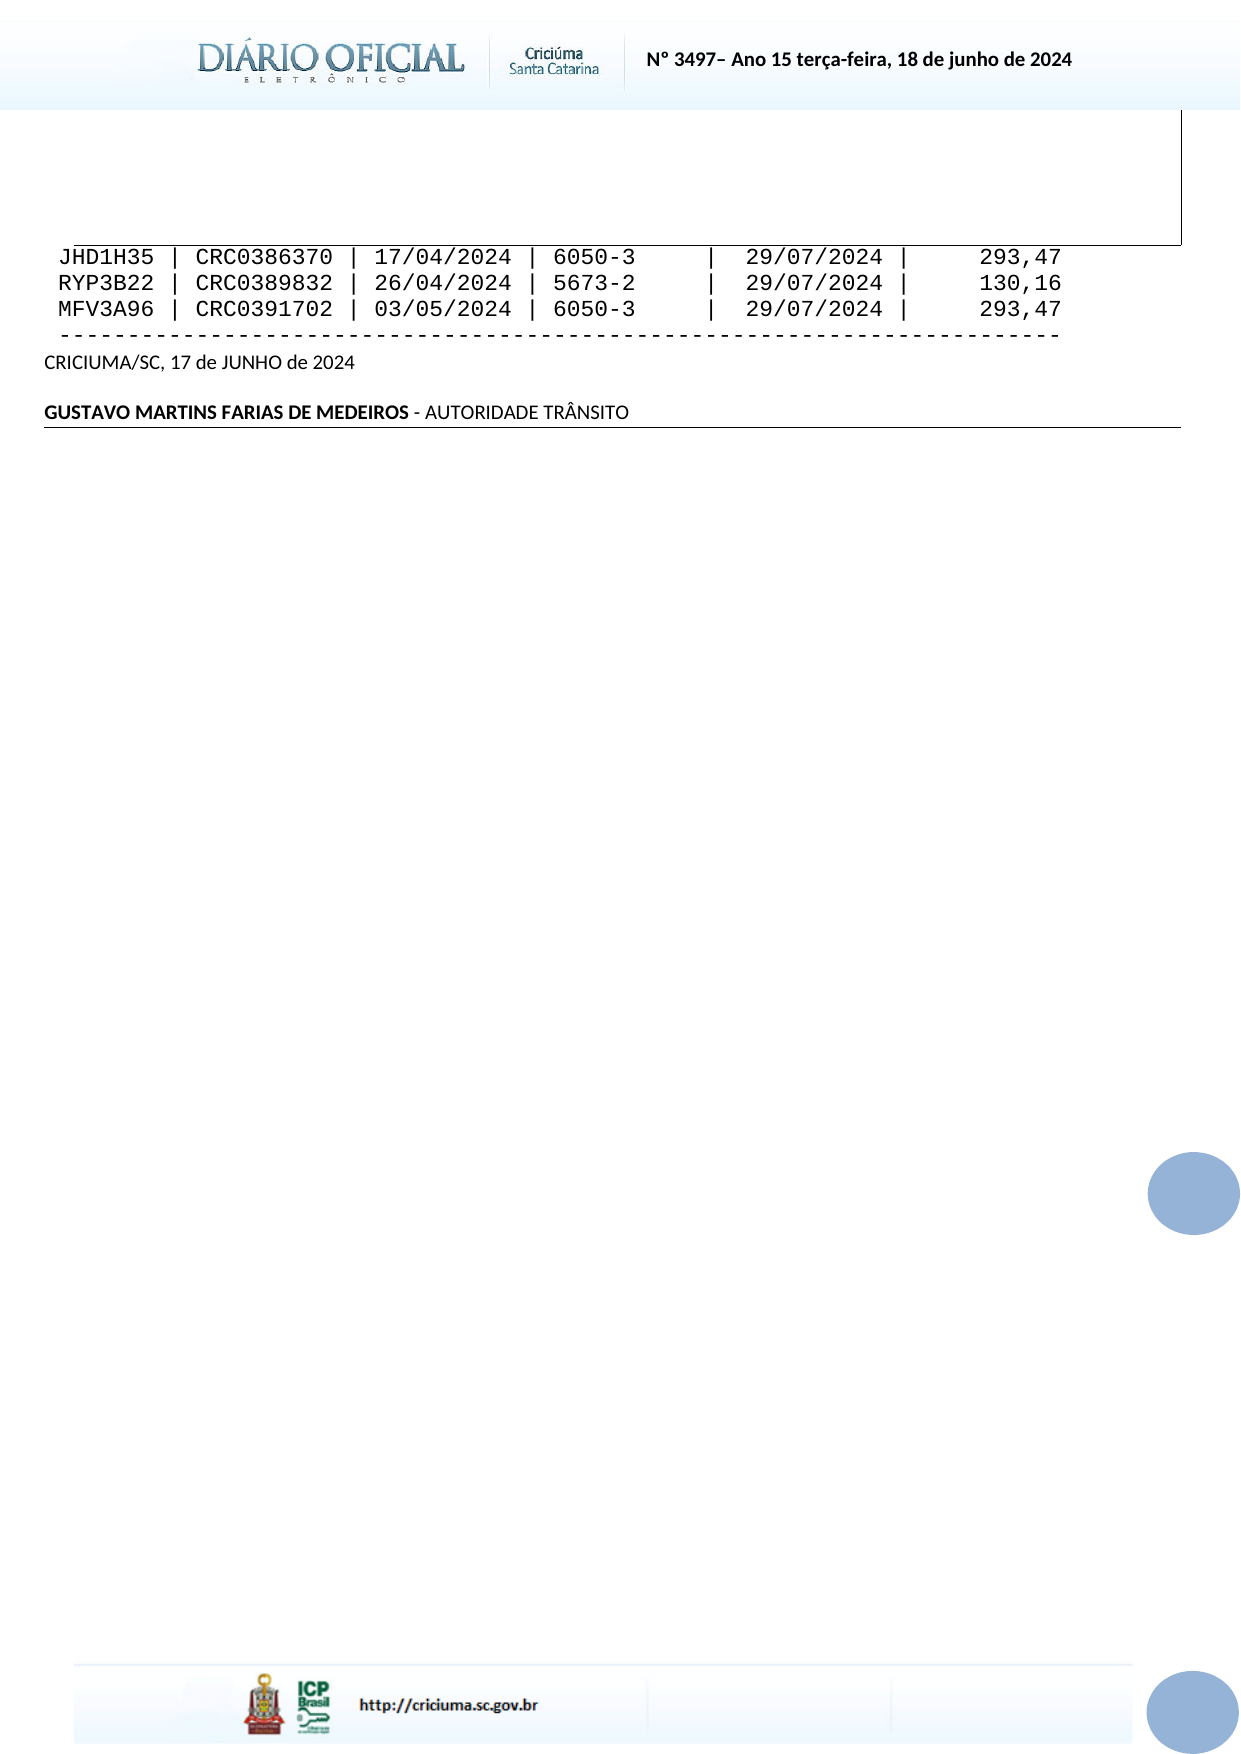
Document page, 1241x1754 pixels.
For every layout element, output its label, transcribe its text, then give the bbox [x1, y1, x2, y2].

text MFV3A96 | CRC0391702 | 03/05/2024 | 6050-3 | 29/07/2024 | 293,47 [44, 297, 1181, 323]
text RYP3B22 | CRC0389832 | 26/04/2024 | 5673-2 | 29/07/2024 | 130,16 [44, 271, 1181, 297]
text CRICIUMA/SC, 17 de JUNHO de 2024 [44, 349, 1181, 375]
text GUSTAVO MARTINS FARIAS DE MEDEIROS - AUTORIDADE TRÂNSITO [44, 399, 1181, 427]
text ------------------------------------------------------------------------- [44, 323, 1181, 349]
text JHD1H35 | CRC0386370 | 17/04/2024 | 6050-3 | 29/07/2024 | 293,47 [44, 245, 1181, 271]
